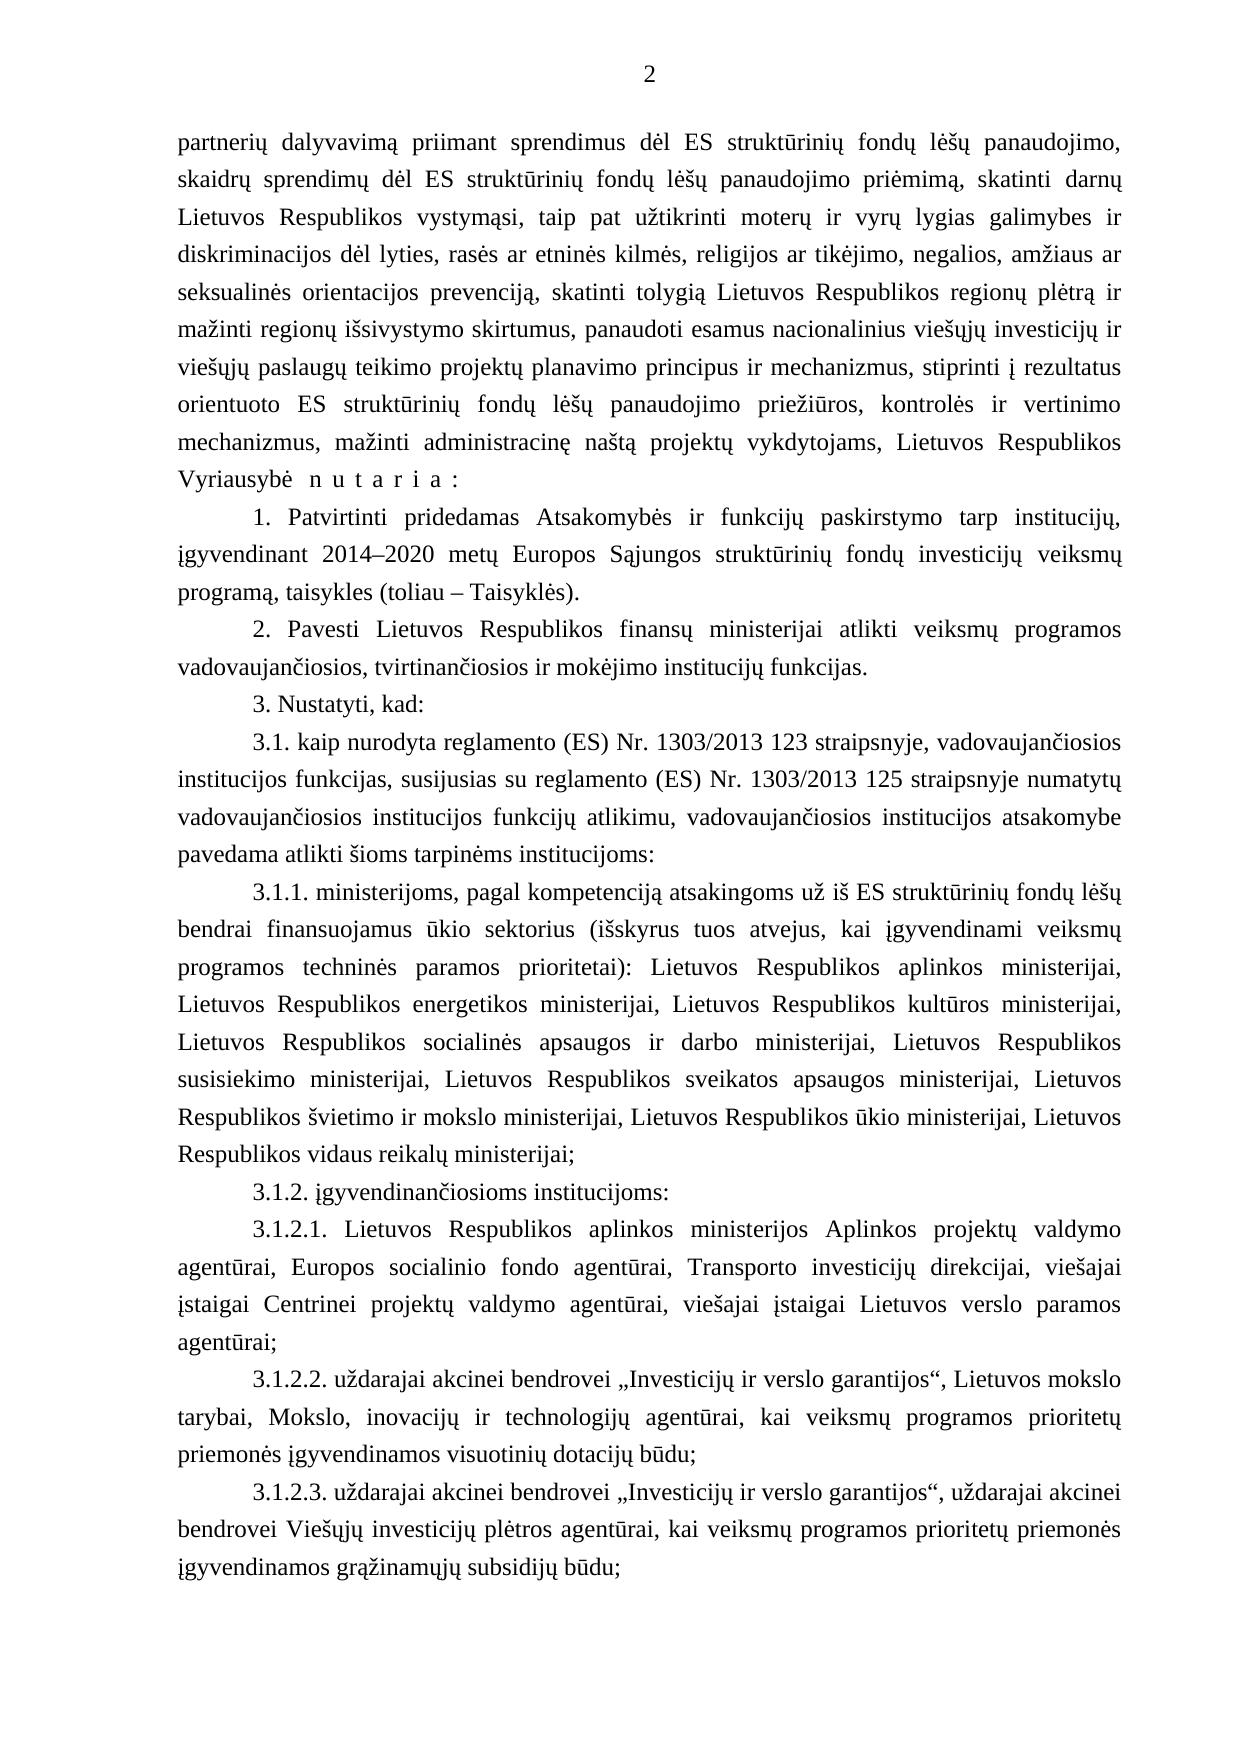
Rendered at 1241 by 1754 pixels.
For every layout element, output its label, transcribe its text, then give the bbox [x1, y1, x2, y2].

text 3.1.2. įgyvendinančiosioms institucijoms: [177, 1168, 1122, 1206]
text 3.1.2.3. uždarajai akcinei bendrovei „Investicijų ir verslo garantijos“, uždarajai akcinei bendrovei Viešųjų investicijų plėtros agentūrai, kai veiksmų programos prioritetų priemonės įgyvendinamos grąžinamųjų subsidijų būdu; [177, 1468, 1122, 1581]
text 2. Pavesti Lietuvos Respublikos finansų ministerijai atlikti veiksmų programos vadovaujančiosios, tvirtinančiosios ir mokėjimo institucijų funkcijas. [177, 606, 1122, 681]
text partnerių dalyvavimą priimant sprendimus dėl ES struktūrinių fondų lėšų panaudojimo, skaidrų sprendimų dėl ES struktūrinių fondų lėšų panaudojimo priėmimą, skatinti darnų Lietuvos Respublikos vystymąsi, taip pat užtikrinti moterų ir vyrų lygias galimybes ir diskriminacijos dėl lyties, rasės ar etninės kilmės, religijos ar tikėjimo, negalios, amžiaus ar seksualinės orientacijos prevenciją, skatinti tolygią Lietuvos Respublikos regionų plėtrą ir mažinti regionų išsivystymo skirtumus, panaudoti esamus nacionalinius viešųjų investicijų ir viešųjų paslaugų teikimo projektų planavimo principus ir mechanizmus, stiprinti į rezultatus orientuoto ES struktūrinių fondų lėšų panaudojimo priežiūros, kontrolės ir vertinimo mechanizmus, mažinti administracinę naštą projektų vykdytojams, Lietuvos Respublikos Vyriausybė nutaria: [177, 118, 1122, 493]
text 3.1.1. ministerijoms, pagal kompetenciją atsakingoms už iš ES struktūrinių fondų lėšų bendrai finansuojamus ūkio sektorius (išskyrus tuos atvejus, kai įgyvendinami veiksmų programos techninės paramos prioritetai): Lietuvos Respublikos aplinkos ministerijai, Lietuvos Respublikos energetikos ministerijai, Lietuvos Respublikos kultūros ministerijai, Lietuvos Respublikos socialinės apsaugos ir darbo ministerijai, Lietuvos Respublikos susisiekimo ministerijai, Lietuvos Respublikos sveikatos apsaugos ministerijai, Lietuvos Respublikos švietimo ir mokslo ministerijai, Lietuvos Respublikos ūkio ministerijai, Lietuvos Respublikos vidaus reikalų ministerijai; [177, 868, 1122, 1168]
text 3.1.2.2. uždarajai akcinei bendrovei „Investicijų ir verslo garantijos“, Lietuvos mokslo tarybai, Mokslo, inovacijų ir technologijų agentūrai, kai veiksmų programos prioritetų priemonės įgyvendinamos visuotinių dotacijų būdu; [177, 1356, 1122, 1468]
text 1. Patvirtinti pridedamas Atsakomybės ir funkcijų paskirstymo tarp institucijų, įgyvendinant 2014–2020 metų Europos Sąjungos struktūrinių fondų investicijų veiksmų programą, taisykles (toliau – Taisyklės). [177, 493, 1122, 606]
text 3.1.2.1. Lietuvos Respublikos aplinkos ministerijos Aplinkos projektų valdymo agentūrai, Europos socialinio fondo agentūrai, Transporto investicijų direkcijai, viešajai įstaigai Centrinei projektų valdymo agentūrai, viešajai įstaigai Lietuvos verslo paramos agentūrai; [177, 1206, 1122, 1356]
text 3. Nustatyti, kad: [177, 681, 1122, 718]
text 3.1. kaip nurodyta reglamento (ES) Nr. 1303/2013 123 straipsnyje, vadovaujančiosios institucijos funkcijas, susijusias su reglamento (ES) Nr. 1303/2013 125 straipsnyje numatytų vadovaujančiosios institucijos funkcijų atlikimu, vadovaujančiosios institucijos atsakomybe pavedama atlikti šioms tarpinėms institucijoms: [177, 718, 1122, 868]
